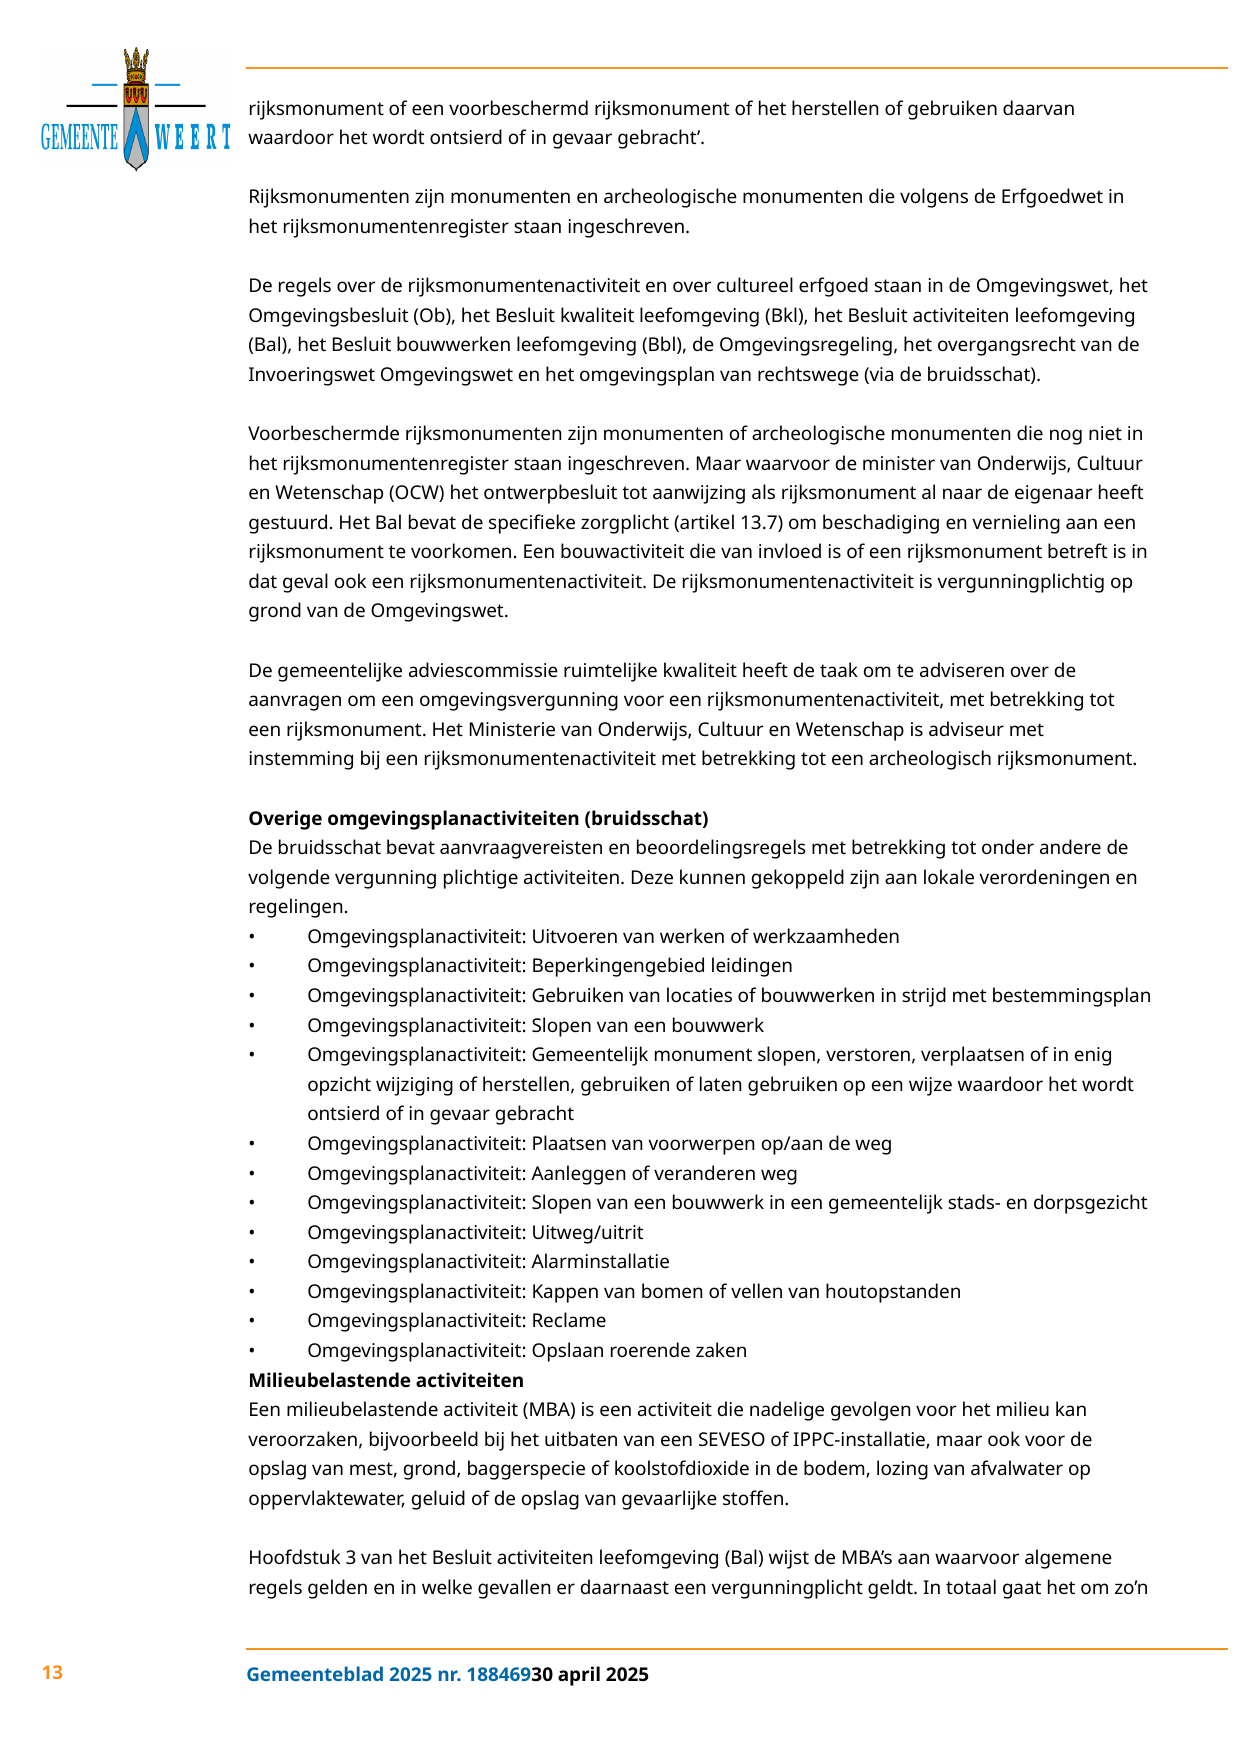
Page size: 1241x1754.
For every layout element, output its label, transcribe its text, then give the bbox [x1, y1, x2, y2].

text De bruidsschat bevat aanvraagvereisten en beoordelingsregels met betrekking tot onder andere de volgende vergunning plichtige activiteiten. Deze kunnen gekoppeld zijn aan lokale verordeningen en regelingen. [248, 834, 1152, 919]
text Voorbeschermde rijksmonumenten zijn monumenten of archeologische monumenten die nog niet in het rijksmonumentenregister staan ingeschreven. Maar waarvoor de minister van Onderwijs, Cultuur en Wetenschap (OCW) het ontwerpbesluit tot aanwijzing als rijksmonument al naar de eigenaar heeft gestuurd. Het Bal bevat de specifieke zorgplicht (artikel 13.7) om beschadiging en vernieling aan een rijksmonument te voorkomen. Een bouwactiviteit die van invloed is of een rijksmonument betreft is in dat geval ook een rijksmonumentenactiviteit. De rijksmonumentenactiviteit is vergunningplichtig op grond van de Omgevingswet. [248, 420, 1152, 623]
list Omgevingsplanactiviteit: Slopen van een bouwwerk in een gemeentelijk stads- en dorpsgezicht [248, 1189, 1152, 1215]
picture [41, 47, 231, 172]
list Omgevingsplanactiviteit: Gebruiken van locaties of bouwwerken in strijd met bestemmingsplan [248, 982, 1152, 1008]
list Omgevingsplanactiviteit: Uitweg/uitrit [248, 1219, 1152, 1245]
list Omgevingsplanactiviteit: Slopen van een bouwwerk [248, 1012, 1152, 1038]
list Omgevingsplanactiviteit: Alarminstallatie [248, 1248, 1152, 1274]
text Hoofdstuk 3 van het Besluit activiteiten leefomgeving (Bal) wijst de MBA’s aan waarvoor algemene regels gelden en in welke gevallen er daarnaast een vergunningplicht geldt. In totaal gaat het om zo’n [248, 1544, 1152, 1600]
text Milieubelastende activiteiten [248, 1367, 1152, 1393]
list Omgevingsplanactiviteit: Beperkingengebied leidingen [248, 953, 1152, 978]
list Omgevingsplanactiviteit: Plaatsen van voorwerpen op/aan de weg [248, 1130, 1152, 1156]
list Omgevingsplanactiviteit: Reclame [248, 1308, 1152, 1333]
list Omgevingsplanactiviteit: Gemeentelijk monument slopen, verstoren, verplaatsen of in enig opzicht wijziging of herstellen, gebruiken of laten gebruiken op een wijze waardoor het wordt ontsierd of in gevaar gebracht [248, 1041, 1152, 1126]
text De regels over de rijksmonumentenactiviteit en over cultureel erfgoed staan in de Omgevingswet, het Omgevingsbesluit (Ob), het Besluit kwaliteit leefomgeving (Bkl), het Besluit activiteiten leefomgeving (Bal), het Besluit bouwwerken leefomgeving (Bbl), de Omgevingsregeling, het overgangsrecht van de Invoeringswet Omgevingswet en het omgevingsplan van rechtswege (via de bruidsschat). [248, 272, 1152, 387]
list Omgevingsplanactiviteit: Uitvoeren van werken of werkzaamheden [248, 923, 1152, 949]
text Rijksmonumenten zijn monumenten en archeologische monumenten die volgens de Erfgoedwet in het rijksmonumentenregister staan ingeschreven. [248, 183, 1152, 239]
text Een milieubelastende activiteit (MBA) is een activiteit die nadelige gevolgen voor het milieu kan veroorzaken, bijvoorbeeld bij het uitbaten van een SEVESO of IPPC-installatie, maar ook voor de opslag van mest, grond, baggerspecie of koolstofdioxide in de bodem, lozing van afvalwater op oppervlaktewater, geluid of de opslag van gevaarlijke stoffen. [248, 1396, 1152, 1511]
list Omgevingsplanactiviteit: Aanleggen of veranderen weg [248, 1160, 1152, 1186]
text De gemeentelijke adviescommissie ruimtelijke kwaliteit heeft de taak om te adviseren over de aanvragen om een omgevingsvergunning voor een rijksmonumentenactiviteit, met betrekking tot een rijksmonument. Het Ministerie van Onderwijs, Cultuur en Wetenschap is adviseur met instemming bij een rijksmonumentenactiviteit met betrekking tot een archeologisch rijksmonument. [248, 657, 1152, 771]
list Omgevingsplanactiviteit: Opslaan roerende zaken [248, 1337, 1152, 1363]
list Omgevingsplanactiviteit: Kappen van bomen of vellen van houtopstanden [248, 1278, 1152, 1304]
text Overige omgevingsplanactiviteiten (bruidsschat) [248, 805, 1152, 831]
text rijksmonument of een voorbeschermd rijksmonument of het herstellen of gebruiken daarvan waardoor het wordt ontsierd of in gevaar gebracht’. [248, 95, 1152, 150]
